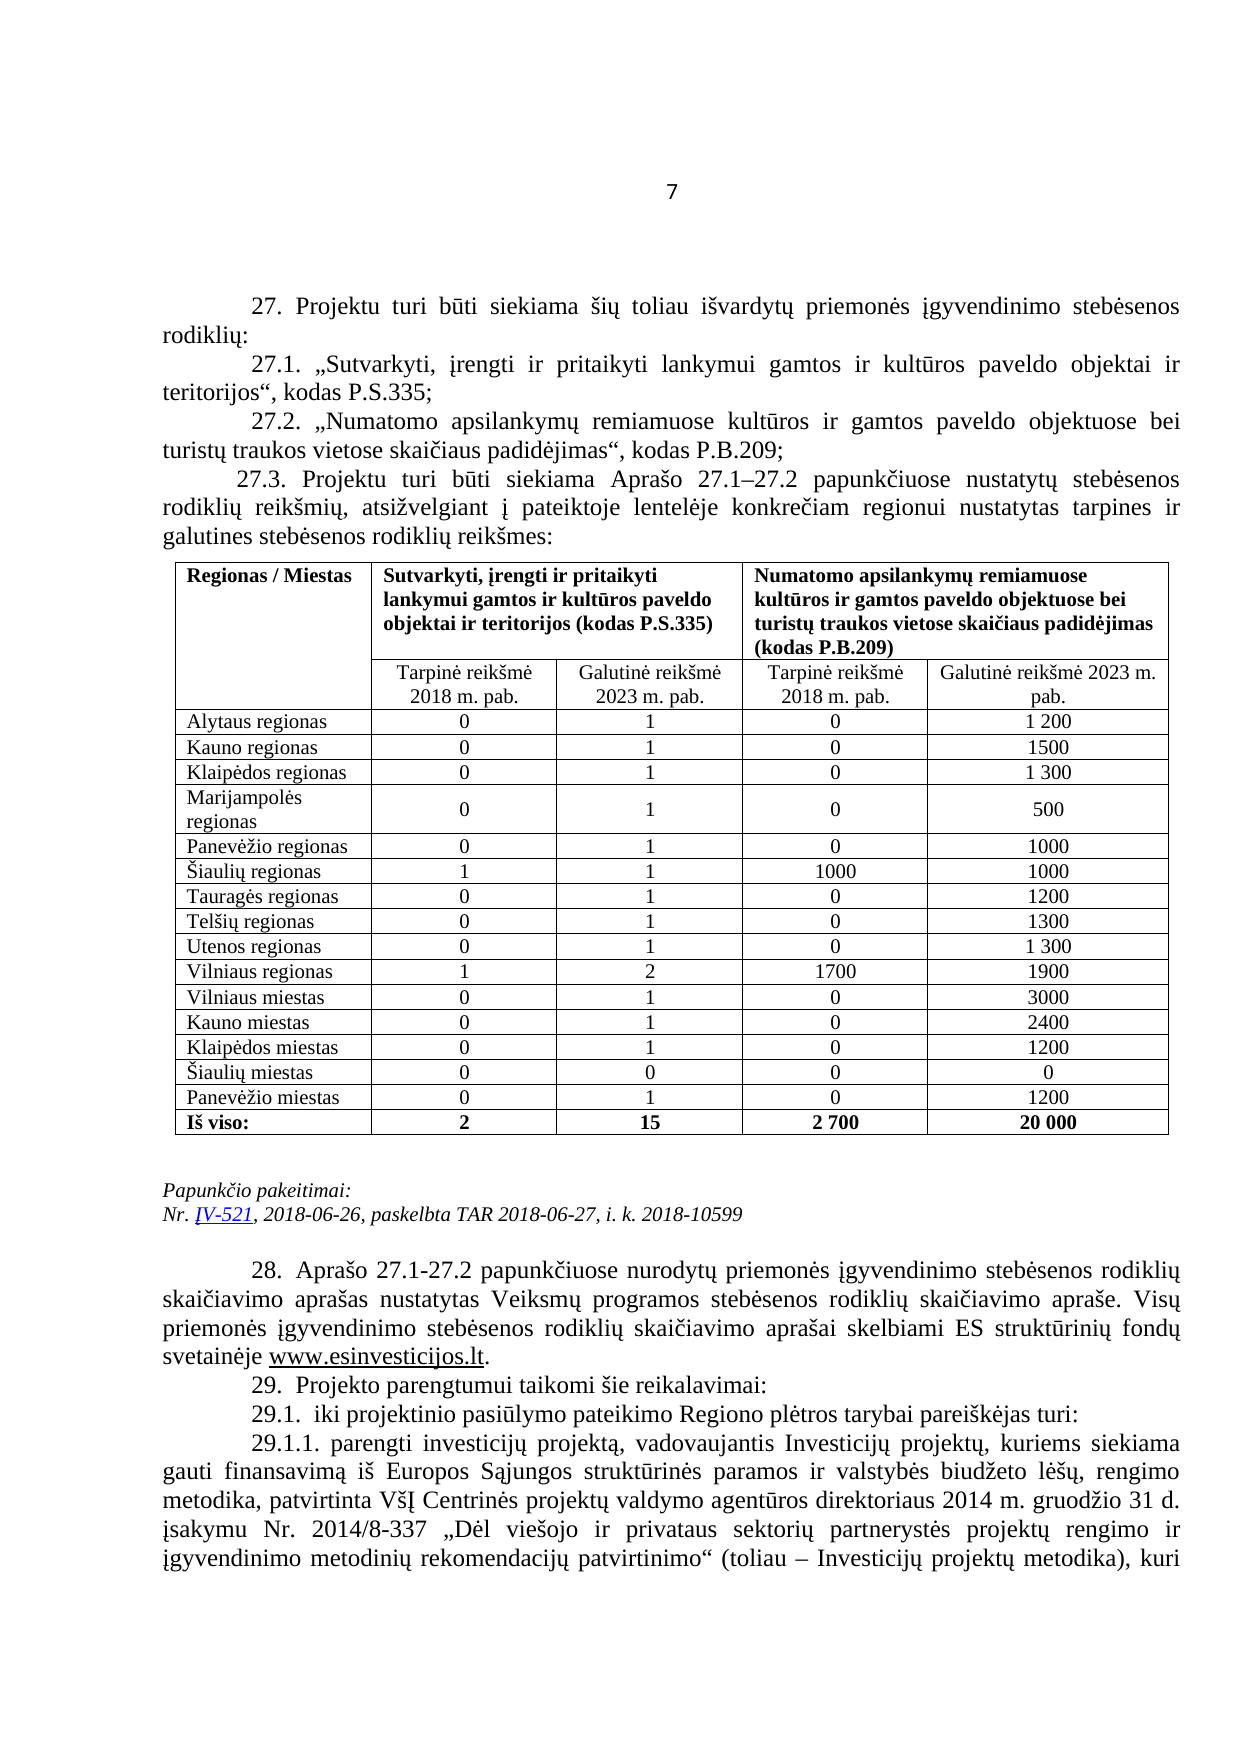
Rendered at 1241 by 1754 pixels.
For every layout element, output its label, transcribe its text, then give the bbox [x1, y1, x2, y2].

table_cell 1000 [743, 859, 927, 883]
table_cell 0 [372, 834, 556, 858]
table_cell 1 [557, 1010, 742, 1034]
table_cell 0 [372, 1010, 556, 1034]
table_cell 0 [372, 735, 556, 759]
table_cell 0 [372, 760, 556, 784]
table_cell 0 [928, 1060, 1168, 1084]
table_cell Marijampolės regionas [176, 785, 371, 833]
table_cell 0 [743, 934, 927, 958]
table_cell Vilniaus regionas [176, 960, 371, 983]
table_cell 0 [743, 985, 927, 1009]
table_cell 2400 [928, 1010, 1168, 1034]
table_cell 1500 [928, 735, 1168, 759]
table_cell 1300 [928, 909, 1168, 933]
table_cell 15 [557, 1110, 742, 1134]
table_cell 1700 [743, 960, 927, 983]
table_cell 20 000 [928, 1110, 1168, 1134]
table_cell Vilniaus miestas [176, 985, 371, 1009]
table_cell 3000 [928, 985, 1168, 1009]
table_cell Tauragės regionas [176, 884, 371, 908]
table_cell 0 [372, 785, 556, 833]
table_cell Kauno regionas [176, 735, 371, 759]
table_cell Kauno miestas [176, 1010, 371, 1034]
table_cell 2 700 [743, 1110, 927, 1134]
table_cell 1 [557, 1035, 742, 1059]
table_cell 0 [743, 1035, 927, 1059]
table_cell 1 [557, 785, 742, 833]
table_cell 1000 [928, 859, 1168, 883]
text 28. Aprašo 27.1-27.2 papunkčiuose nurodytų priemonės įgyvendinimo stebėsenos rodiklių skaičiavimo aprašas nustatytas Veiksmų programos stebėsenos rodiklių skaičiavimo apraše. Visų priemonės įgyvendinimo stebėsenos rodiklių skaičiavimo aprašai skelbiami ES struktūrinių fondų svetainėje www.esinvesticijos.lt. [162, 1255, 1181, 1370]
table_cell 1 [557, 934, 742, 958]
table_cell 0 [372, 1035, 556, 1059]
table_cell 1 300 [928, 934, 1168, 958]
table_cell 2 [557, 960, 742, 983]
table_cell 0 [372, 985, 556, 1009]
table_cell 0 [743, 909, 927, 933]
table_cell 1 [557, 859, 742, 883]
table_cell 0 [372, 884, 556, 908]
table_cell 1200 [928, 1035, 1168, 1059]
text 29.1.1. parengti investicijų projektą, vadovaujantis Investicijų projektų, kuriems siekiama gauti finansavimą iš Europos Sąjungos struktūrinės paramos ir valstybės biudžeto lėšų, rengimo metodika, patvirtinta VšĮ Centrinės projektų valdymo agentūros direktoriaus 2014 m. gruodžio 31 d. įsakymu Nr. 2014/8-337 „Dėl viešojo ir privataus sektorių partnerystės projektų rengimo ir įgyvendinimo metodinių rekomendacijų patvirtinimo“ (toliau – Investicijų projektų metodika), kuri [162, 1428, 1181, 1571]
table_cell 0 [372, 710, 556, 733]
table_cell 1900 [928, 960, 1168, 983]
table_cell 1000 [928, 834, 1168, 858]
table_cell Utenos regionas [176, 934, 371, 958]
table_cell Klaipėdos regionas [176, 760, 371, 784]
text 27.3. Projektu turi būti siekiama Aprašo 27.1–27.2 papunkčiuose nustatytų stebėsenos rodiklių reikšmių, atsižvelgiant į pateiktoje lentelėje konkrečiam regionui nustatytas tarpines ir galutines stebėsenos rodiklių reikšmes: [162, 464, 1181, 550]
text 29.1. iki projektinio pasiūlymo pateikimo Regiono plėtros tarybai pareiškėjas turi: [162, 1399, 1181, 1428]
table_cell 1 200 [928, 710, 1168, 733]
table_cell Šiaulių regionas [176, 859, 371, 883]
table_cell Iš viso: [176, 1110, 371, 1134]
table_cell Alytaus regionas [176, 710, 371, 733]
table_cell Panevėžio miestas [176, 1085, 371, 1109]
table_cell 1200 [928, 1085, 1168, 1109]
table_cell 1 300 [928, 760, 1168, 784]
table_cell 1 [557, 710, 742, 733]
table_cell 1 [557, 735, 742, 759]
table_cell 0 [743, 760, 927, 784]
table_cell 0 [743, 735, 927, 759]
table_cell 0 [372, 1085, 556, 1109]
table_header Numatomo apsilankymų remiamuose kultūros ir gamtos paveldo objektuose bei turistų traukos vietose skaičiaus padidėjimas (kodas P.B.209) [743, 563, 1168, 659]
table_cell 0 [372, 909, 556, 933]
table_cell 0 [372, 1060, 556, 1084]
table_cell 1 [557, 909, 742, 933]
table_cell 2 [372, 1110, 556, 1134]
table_cell 1 [557, 884, 742, 908]
table_cell Šiaulių miestas [176, 1060, 371, 1084]
table_cell Panevėžio regionas [176, 834, 371, 858]
table_cell 1200 [928, 884, 1168, 908]
table_cell 0 [743, 834, 927, 858]
table_cell 1 [557, 760, 742, 784]
table_cell 1 [557, 1085, 742, 1109]
table_cell 0 [372, 934, 556, 958]
table_cell 0 [743, 1085, 927, 1109]
table_cell Galutinė reikšmė 2023 m. pab. [928, 660, 1168, 708]
table_cell Klaipėdos miestas [176, 1035, 371, 1059]
text 29. Projekto parengtumui taikomi šie reikalavimai: [162, 1370, 1181, 1399]
table_cell 0 [743, 1010, 927, 1034]
table_cell Galutinė reikšmė 2023 m. pab. [557, 660, 742, 708]
text Nr. ĮV-521, 2018-06-26, paskelbta TAR 2018-06-27, i. k. 2018-10599 [162, 1202, 1181, 1226]
text 27.1. „Sutvarkyti, įrengti ir pritaikyti lankymui gamtos ir kultūros paveldo objektai ir teritorijos“, kodas P.S.335; [162, 349, 1181, 406]
table_cell Tarpinė reikšmė 2018 m. pab. [372, 660, 556, 708]
text 27.2. „Numatomo apsilankymų remiamuose kultūros ir gamtos paveldo objektuose bei turistų traukos vietose skaičiaus padidėjimas“, kodas P.B.209; [162, 406, 1181, 464]
table_cell 0 [557, 1060, 742, 1084]
table_cell 1 [372, 960, 556, 983]
table_cell 1 [557, 985, 742, 1009]
table_cell Telšių regionas [176, 909, 371, 933]
table_cell 500 [928, 785, 1168, 833]
table_cell Tarpinė reikšmė 2018 m. pab. [743, 660, 927, 708]
table_header Regionas / Miestas [176, 563, 371, 708]
table_cell 0 [743, 710, 927, 733]
text 27. Projektu turi būti siekiama šių toliau išvardytų priemonės įgyvendinimo stebėsenos rodiklių: [162, 291, 1181, 349]
table_cell 1 [557, 834, 742, 858]
text Papunkčio pakeitimai: [162, 1178, 1181, 1202]
table_cell 0 [743, 1060, 927, 1084]
table_cell 1 [372, 859, 556, 883]
table_header Sutvarkyti, įrengti ir pritaikyti lankymui gamtos ir kultūros paveldo objektai ir teritorijos (kodas P.S.335) [372, 563, 742, 659]
table_cell 0 [743, 884, 927, 908]
table_cell 0 [743, 785, 927, 833]
